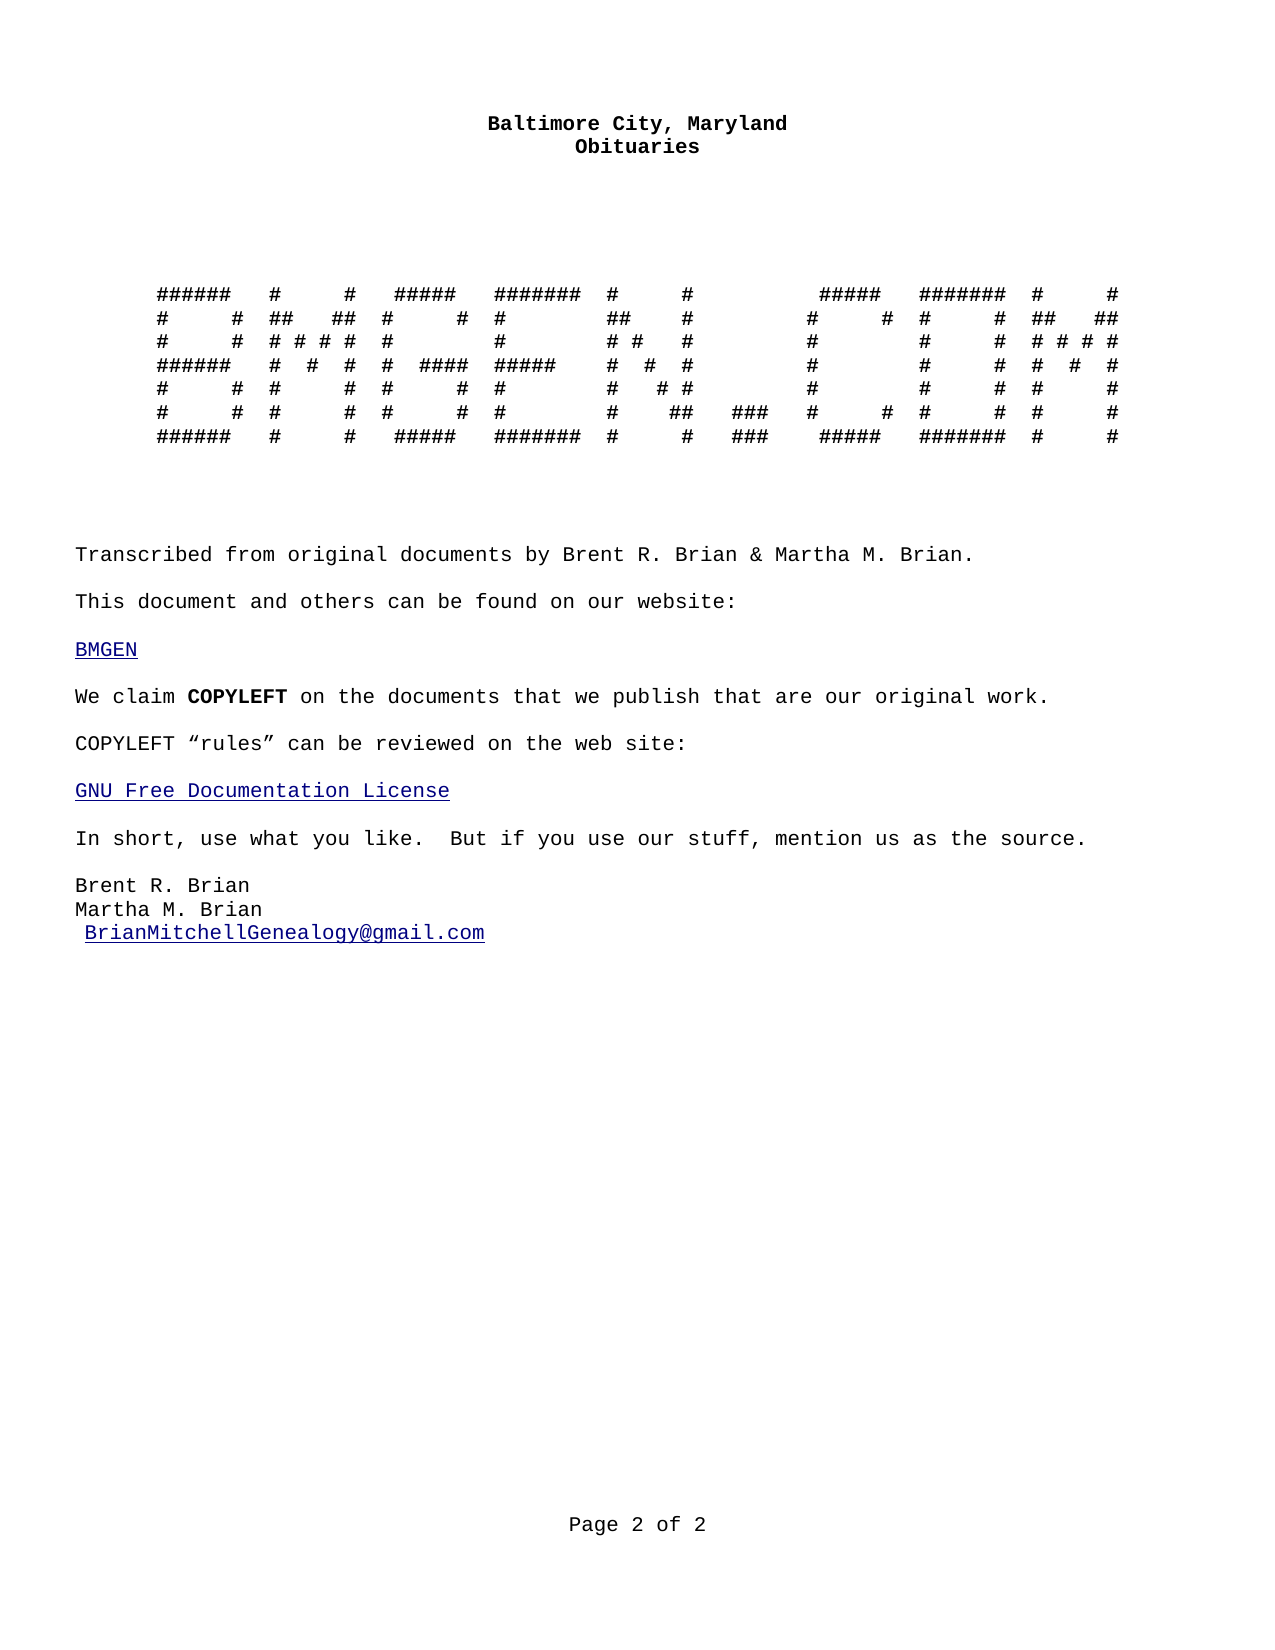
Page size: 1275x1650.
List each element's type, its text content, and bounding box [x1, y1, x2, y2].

text # # # # # # # # ## ### # # # # # # [75, 402, 1200, 426]
text This document and others can be found on our website: [75, 591, 1200, 615]
text Transcribed from original documents by Brent R. Brian & Martha M. Brian. [75, 544, 1200, 568]
text # # ## ## # # # ## # # # # # ## ## [75, 307, 1200, 331]
text ###### # # ##### ####### # # ##### ####### # # [75, 284, 1200, 307]
text # # # # # # # # # # # # # # # [75, 378, 1200, 402]
text BrianMitchellGenealogy@gmail.com [84, 922, 1200, 946]
text ###### # # # # #### ##### # # # # # # # # # [75, 355, 1200, 378]
text Brent R. Brian [75, 875, 1200, 899]
text In short, use what you like. But if you use our stuff, mention us as the source. [75, 828, 1200, 851]
text We claim COPYLEFT on the documents that we publish that are our original work. [75, 686, 1200, 709]
text COPYLEFT “rules” can be reviewed on the web site: [75, 733, 1200, 757]
text ###### # # ##### ####### # # ### ##### ####### # # [75, 426, 1200, 449]
text GNU Free Documentation License [75, 780, 1200, 804]
text Martha M. Brian [75, 899, 1200, 922]
text # # # # # # # # # # # # # # # # # # [75, 331, 1200, 355]
text BMGEN [75, 638, 1200, 662]
